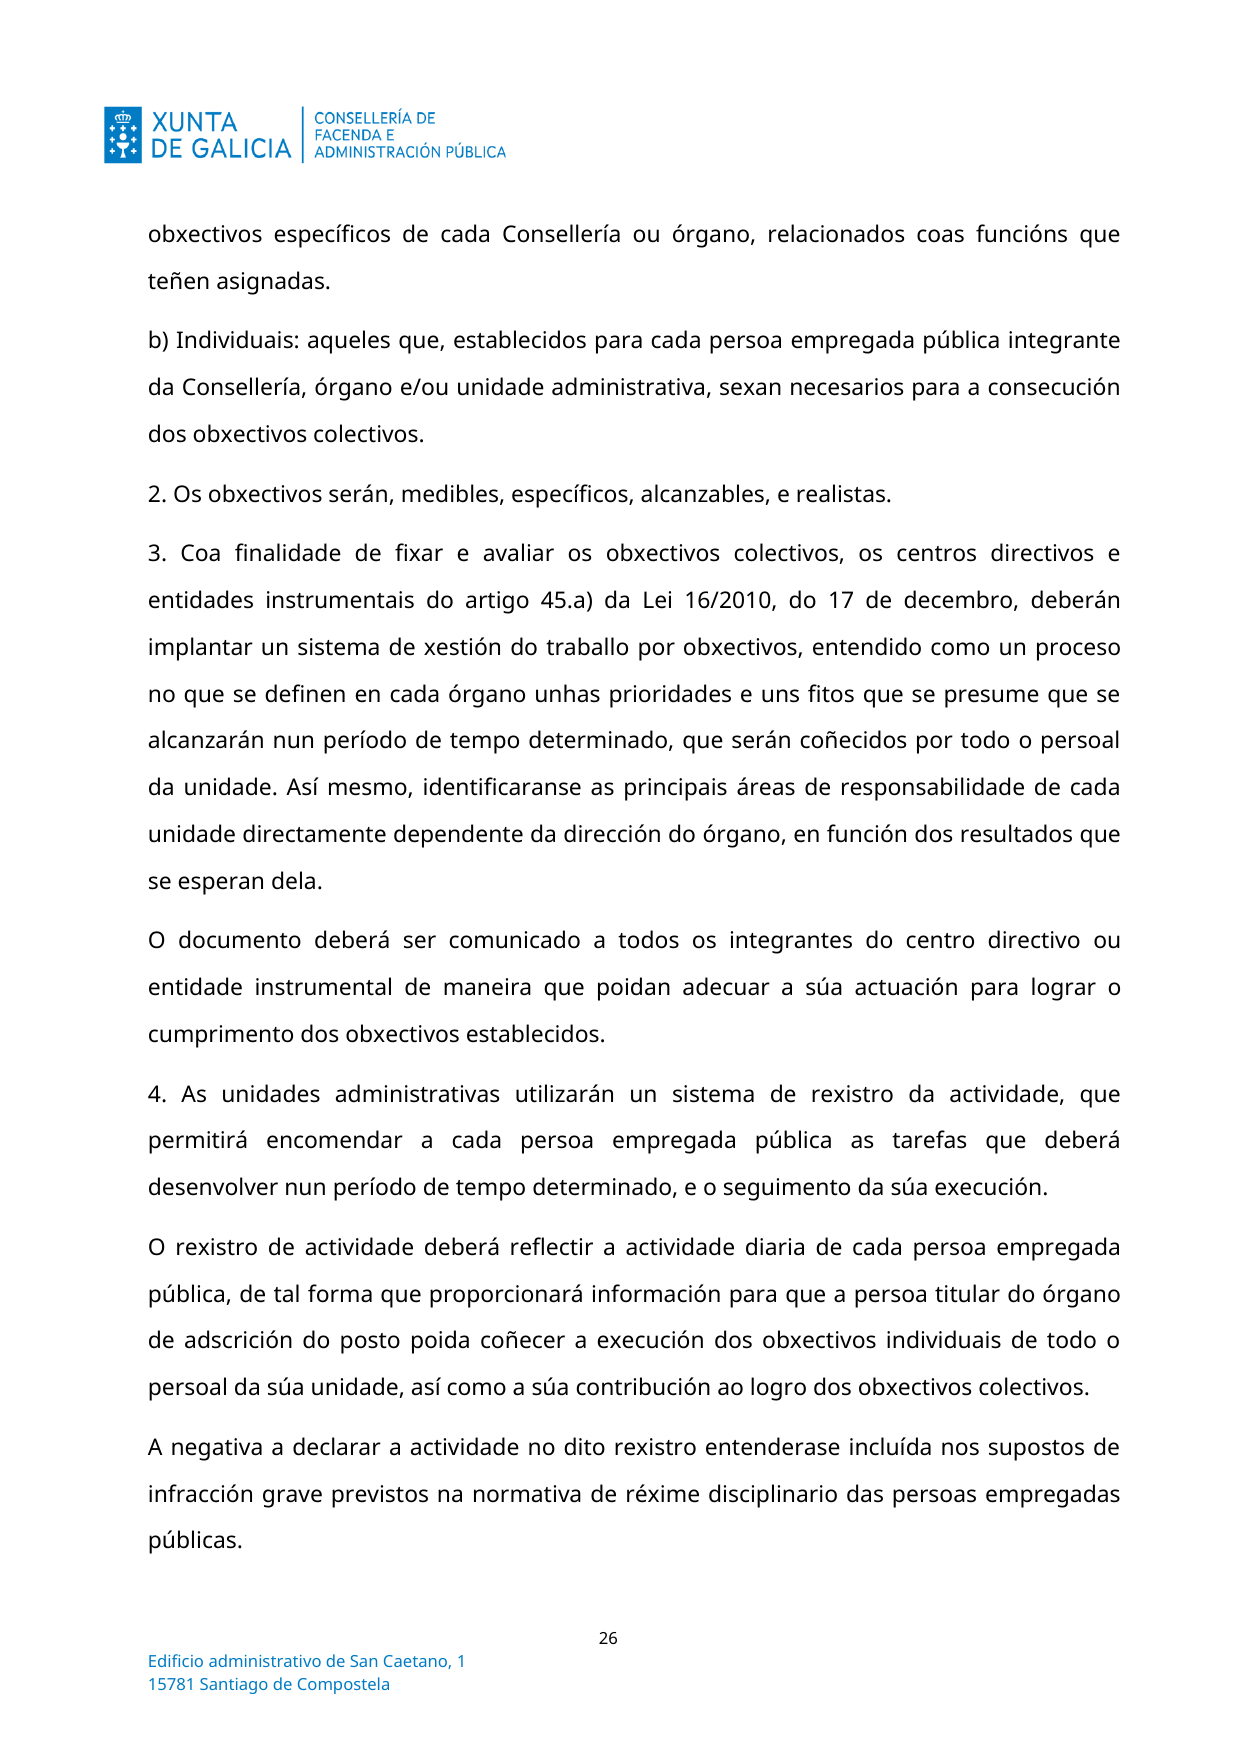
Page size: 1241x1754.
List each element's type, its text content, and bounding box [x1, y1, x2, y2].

text 3. Coa finalidade de fixar e avaliar os obxectivos colectivos, os centros directivos e entidades instrumentais do artigo 45.a) da Lei 16/2010, do 17 de decembro, deberán implantar un sistema de xestión do traballo por obxectivos, entendido como un proceso no que se definen en cada órgano unhas prioridades e uns fitos que se presume que se alcanzarán nun período de tempo determinado, que serán coñecidos por todo o persoal da unidade. Así mesmo, identificaranse as principais áreas de responsabilidade de cada unidade directamente dependente da dirección do órgano, en función dos resultados que se esperan dela. [148, 537, 1122, 896]
text A negativa a declarar a actividade no dito rexistro entenderase incluída nos supostos de infracción grave previstos na normativa de réxime disciplinario das persoas empregadas públicas. [148, 1431, 1122, 1556]
text O documento deberá ser comunicado a todos os integrantes do centro directivo ou entidade instrumental de maneira que poidan adecuar a súa actuación para lograr o cumprimento dos obxectivos establecidos. [148, 924, 1122, 1049]
text b) Individuais: aqueles que, establecidos para cada persoa empregada pública integrante da Consellería, órgano e/ou unidade administrativa, sexan necesarios para a consecución dos obxectivos colectivos. [148, 324, 1122, 449]
text 4. As unidades administrativas utilizarán un sistema de rexistro da actividade, que permitirá encomendar a cada persoa empregada pública as tarefas que deberá desenvolver nun período de tempo determinado, e o seguimento da súa execución. [148, 1077, 1122, 1202]
text O rexistro de actividade deberá reflectir a actividade diaria de cada persoa empregada pública, de tal forma que proporcionará información para que a persoa titular do órgano de adscrición do posto poida coñecer a execución dos obxectivos individuais de todo o persoal da súa unidade, así como a súa contribución ao logro dos obxectivos colectivos. [148, 1231, 1122, 1402]
picture [104, 102, 506, 176]
text obxectivos específicos de cada Consellería ou órgano, relacionados coas funcións que teñen asignadas. [148, 218, 1122, 296]
text 2. Os obxectivos serán, medibles, específicos, alcanzables, e realistas. [148, 477, 1122, 509]
